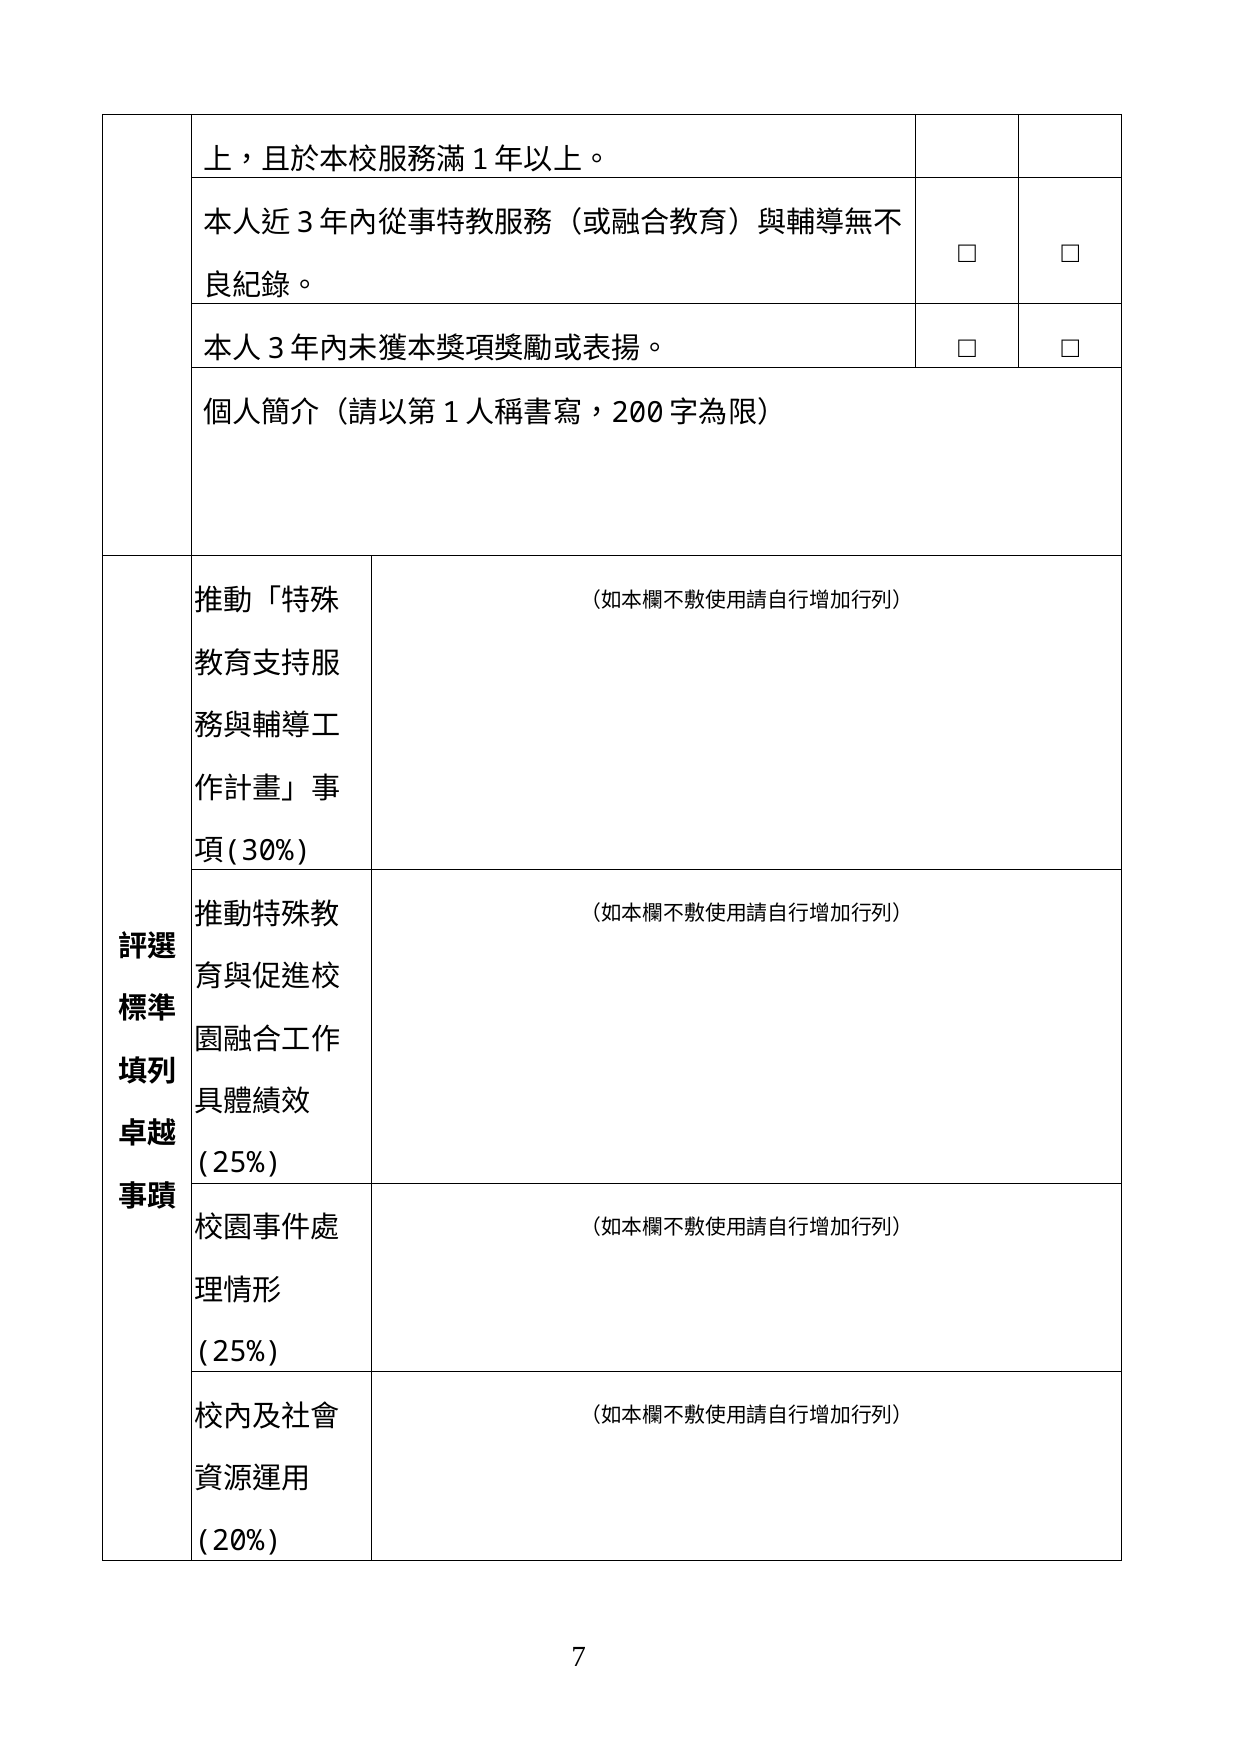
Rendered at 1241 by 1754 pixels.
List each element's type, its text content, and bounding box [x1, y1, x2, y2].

table_cell [1019, 115, 1121, 177]
table_cell 本人近3年內從事特教服務（或融合教育）與輔導無不良紀錄。 [192, 178, 915, 303]
table_cell （如本欄不敷使用請自行增加行列） [372, 870, 1121, 1182]
table_cell 評選標準填列卓越事蹟 [103, 556, 191, 1559]
table_cell （如本欄不敷使用請自行增加行列） [372, 1184, 1121, 1371]
table_cell □ [1019, 304, 1121, 367]
table_cell □ [916, 304, 1018, 367]
table_cell □ [916, 178, 1018, 303]
table_cell □ [1019, 178, 1121, 303]
table_cell [916, 115, 1018, 177]
table_cell 推動特殊教育與促進校園融合工作具體績效(25%) [192, 870, 371, 1182]
table_cell （如本欄不敷使用請自行增加行列） [372, 556, 1121, 869]
table_cell 本人3年內未獲本獎項獎勵或表揚。 [192, 304, 915, 367]
table_cell （如本欄不敷使用請自行增加行列） [372, 1372, 1121, 1559]
table_cell 推動「特殊教育支持服務與輔導工作計畫」事項(30%) [192, 556, 371, 869]
table_cell [103, 115, 191, 555]
table_cell 個人簡介（請以第1人稱書寫，200字為限） [192, 368, 1121, 555]
table_cell 校內及社會資源運用(20%) [192, 1372, 371, 1559]
table_cell 上，且於本校服務滿1年以上。 [192, 115, 915, 177]
table_cell 校園事件處理情形(25%) [192, 1184, 371, 1371]
